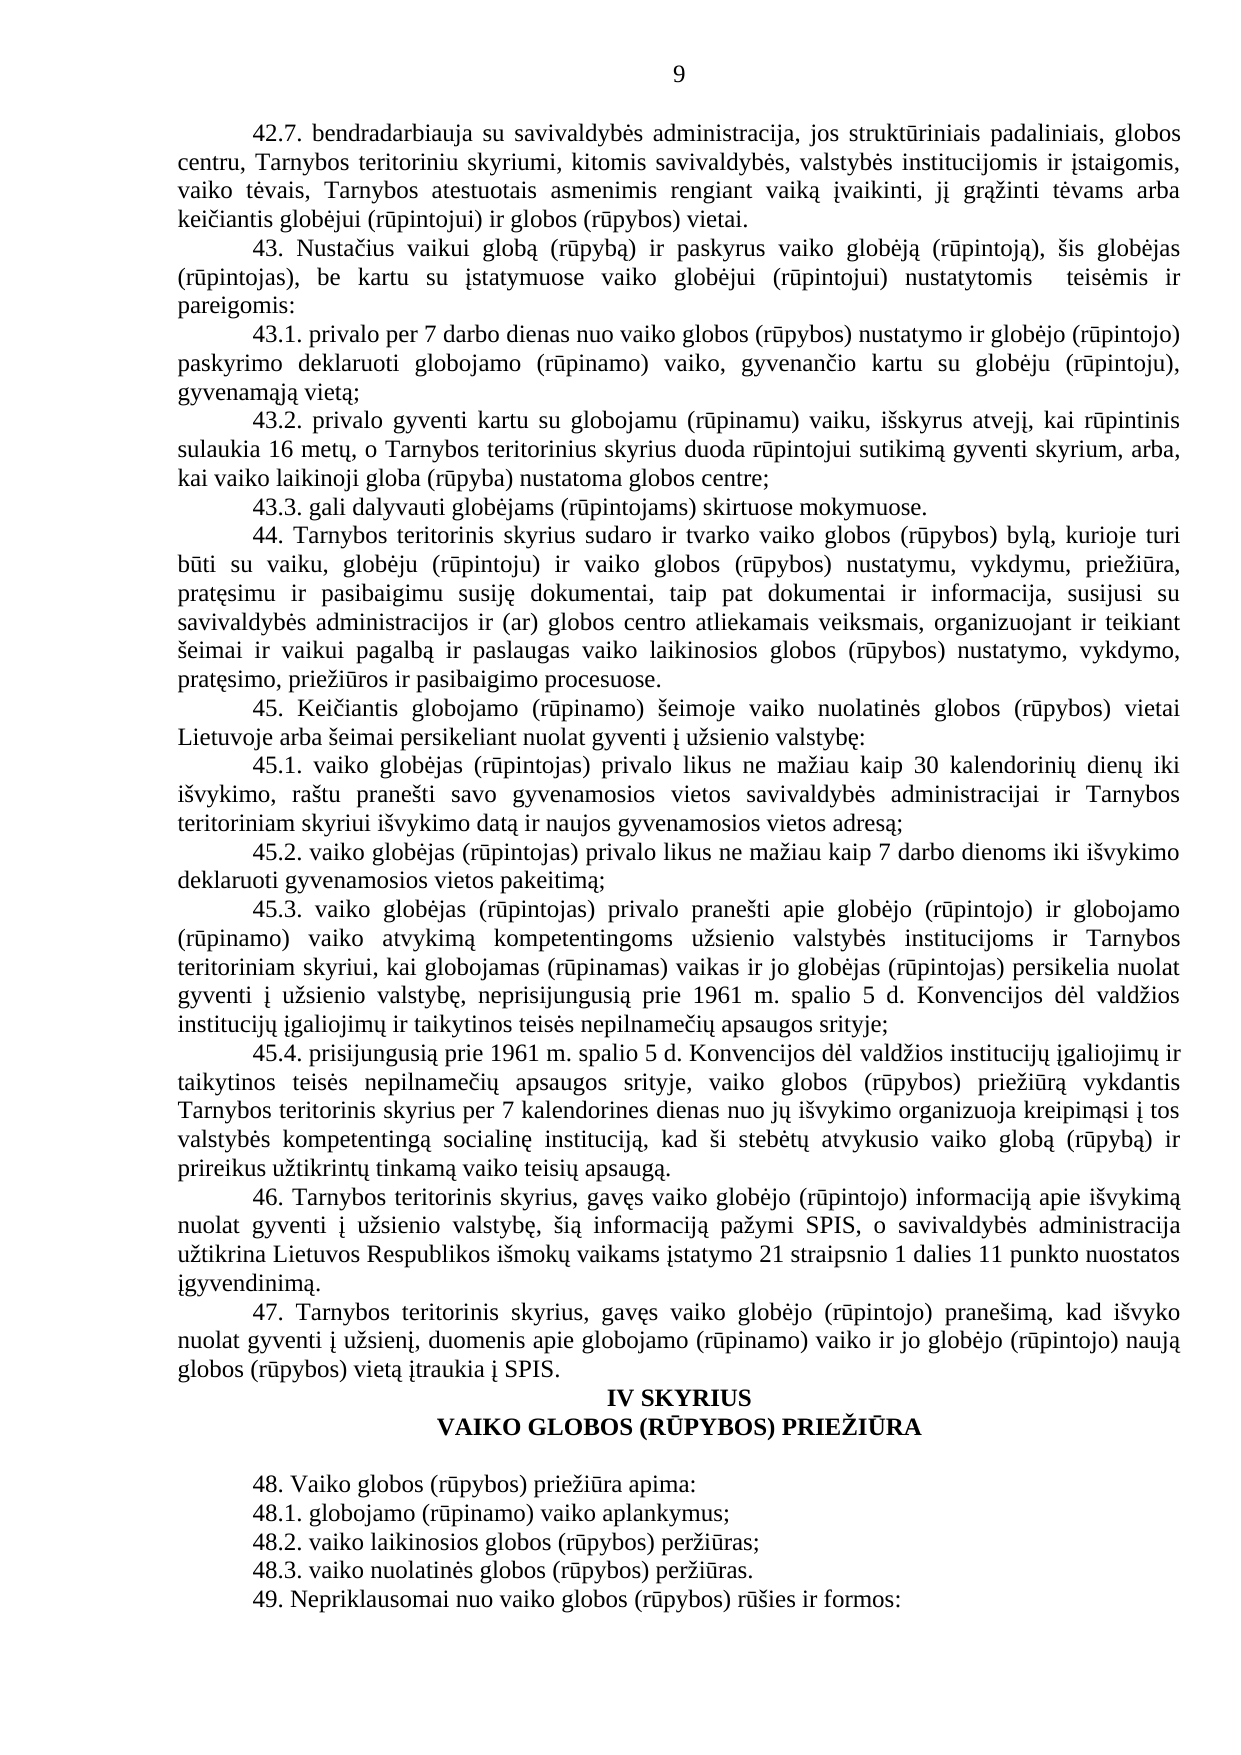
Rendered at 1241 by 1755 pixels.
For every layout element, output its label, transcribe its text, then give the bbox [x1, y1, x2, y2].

text 45.1. vaiko globėjas (rūpintojas) privalo likus ne mažiau kaip 30 kalendorinių dienų iki išvykimo, raštu pranešti savo gyvenamosios vietos savivaldybės administracijai ir Tarnybos teritoriniam skyriui išvykimo datą ir naujos gyvenamosios vietos adresą; [177, 751, 1181, 837]
text 45.3. vaiko globėjas (rūpintojas) privalo pranešti apie globėjo (rūpintojo) ir globojamo (rūpinamo) vaiko atvykimą kompetentingoms užsienio valstybės institucijoms ir Tarnybos teritoriniam skyriui, kai globojamas (rūpinamas) vaikas ir jo globėjas (rūpintojas) persikelia nuolat gyventi į užsienio valstybę, neprisijungusią prie 1961 m. spalio 5 d. Konvencijos dėl valdžios institucijų įgaliojimų ir taikytinos teisės nepilnamečių apsaugos srityje; [177, 894, 1181, 1038]
text 43.1. privalo per 7 darbo dienas nuo vaiko globos (rūpybos) nustatymo ir globėjo (rūpintojo) paskyrimo deklaruoti globojamo (rūpinamo) vaiko, gyvenančio kartu su globėju (rūpintoju), gyvenamąją vietą; [177, 319, 1181, 406]
text 43. Nustačius vaikui globą (rūpybą) ir paskyrus vaiko globėją (rūpintoją), šis globėjas (rūpintojas), be kartu su įstatymuose vaiko globėjui (rūpintojui) nustatytomis teisėmis ir pareigomis: [177, 233, 1181, 319]
text 43.3. gali dalyvauti globėjams (rūpintojams) skirtuose mokymuose. [177, 492, 1181, 521]
text IV SKYRIUS [177, 1383, 1181, 1412]
text 44. Tarnybos teritorinis skyrius sudaro ir tvarko vaiko globos (rūpybos) bylą, kurioje turi būti su vaiku, globėju (rūpintoju) ir vaiko globos (rūpybos) nustatymu, vykdymu, priežiūra, pratęsimu ir pasibaigimu susiję dokumentai, taip pat dokumentai ir informacija, susijusi su savivaldybės administracijos ir (ar) globos centro atliekamais veiksmais, organizuojant ir teikiant šeimai ir vaikui pagalbą ir paslaugas vaiko laikinosios globos (rūpybos) nustatymo, vykdymo, pratęsimo, priežiūros ir pasibaigimo procesuose. [177, 521, 1181, 693]
text 48.3. vaiko nuolatinės globos (rūpybos) peržiūras. [177, 1556, 1181, 1584]
text 49. Nepriklausomai nuo vaiko globos (rūpybos) rūšies ir formos: [177, 1584, 1181, 1613]
text VAIKO GLOBOS (RŪPYBOS) PRIEŽIŪRA [177, 1412, 1181, 1441]
text 46. Tarnybos teritorinis skyrius, gavęs vaiko globėjo (rūpintojo) informaciją apie išvykimą nuolat gyventi į užsienio valstybę, šią informaciją pažymi SPIS, o savivaldybės administracija užtikrina Lietuvos Respublikos išmokų vaikams įstatymo 21 straipsnio 1 dalies 11 punkto nuostatos įgyvendinimą. [177, 1182, 1181, 1297]
text 45.2. vaiko globėjas (rūpintojas) privalo likus ne mažiau kaip 7 darbo dienoms iki išvykimo deklaruoti gyvenamosios vietos pakeitimą; [177, 837, 1181, 894]
text 48.1. globojamo (rūpinamo) vaiko aplankymus; [177, 1498, 1181, 1527]
text 47. Tarnybos teritorinis skyrius, gavęs vaiko globėjo (rūpintojo) pranešimą, kad išvyko nuolat gyventi į užsienį, duomenis apie globojamo (rūpinamo) vaiko ir jo globėjo (rūpintojo) naują globos (rūpybos) vietą įtraukia į SPIS. [177, 1297, 1181, 1383]
text 45. Keičiantis globojamo (rūpinamo) šeimoje vaiko nuolatinės globos (rūpybos) vietai Lietuvoje arba šeimai persikeliant nuolat gyventi į užsienio valstybę: [177, 693, 1181, 751]
text 43.2. privalo gyventi kartu su globojamu (rūpinamu) vaiku, išskyrus atvejį, kai rūpintinis sulaukia 16 metų, o Tarnybos teritorinius skyrius duoda rūpintojui sutikimą gyventi skyrium, arba, kai vaiko laikinoji globa (rūpyba) nustatoma globos centre; [177, 406, 1181, 492]
text 48. Vaiko globos (rūpybos) priežiūra apima: [177, 1469, 1181, 1498]
text 45.4. prisijungusią prie 1961 m. spalio 5 d. Konvencijos dėl valdžios institucijų įgaliojimų ir taikytinos teisės nepilnamečių apsaugos srityje, vaiko globos (rūpybos) priežiūrą vykdantis Tarnybos teritorinis skyrius per 7 kalendorines dienas nuo jų išvykimo organizuoja kreipimąsi į tos valstybės kompetentingą socialinę instituciją, kad ši stebėtų atvykusio vaiko globą (rūpybą) ir prireikus užtikrintų tinkamą vaiko teisių apsaugą. [177, 1038, 1181, 1182]
text 42.7. bendradarbiauja su savivaldybės administracija, jos struktūriniais padaliniais, globos centru, Tarnybos teritoriniu skyriumi, kitomis savivaldybės, valstybės institucijomis ir įstaigomis, vaiko tėvais, Tarnybos atestuotais asmenimis rengiant vaiką įvaikinti, jį grąžinti tėvams arba keičiantis globėjui (rūpintojui) ir globos (rūpybos) vietai. [177, 118, 1181, 233]
text 48.2. vaiko laikinosios globos (rūpybos) peržiūras; [177, 1527, 1181, 1556]
